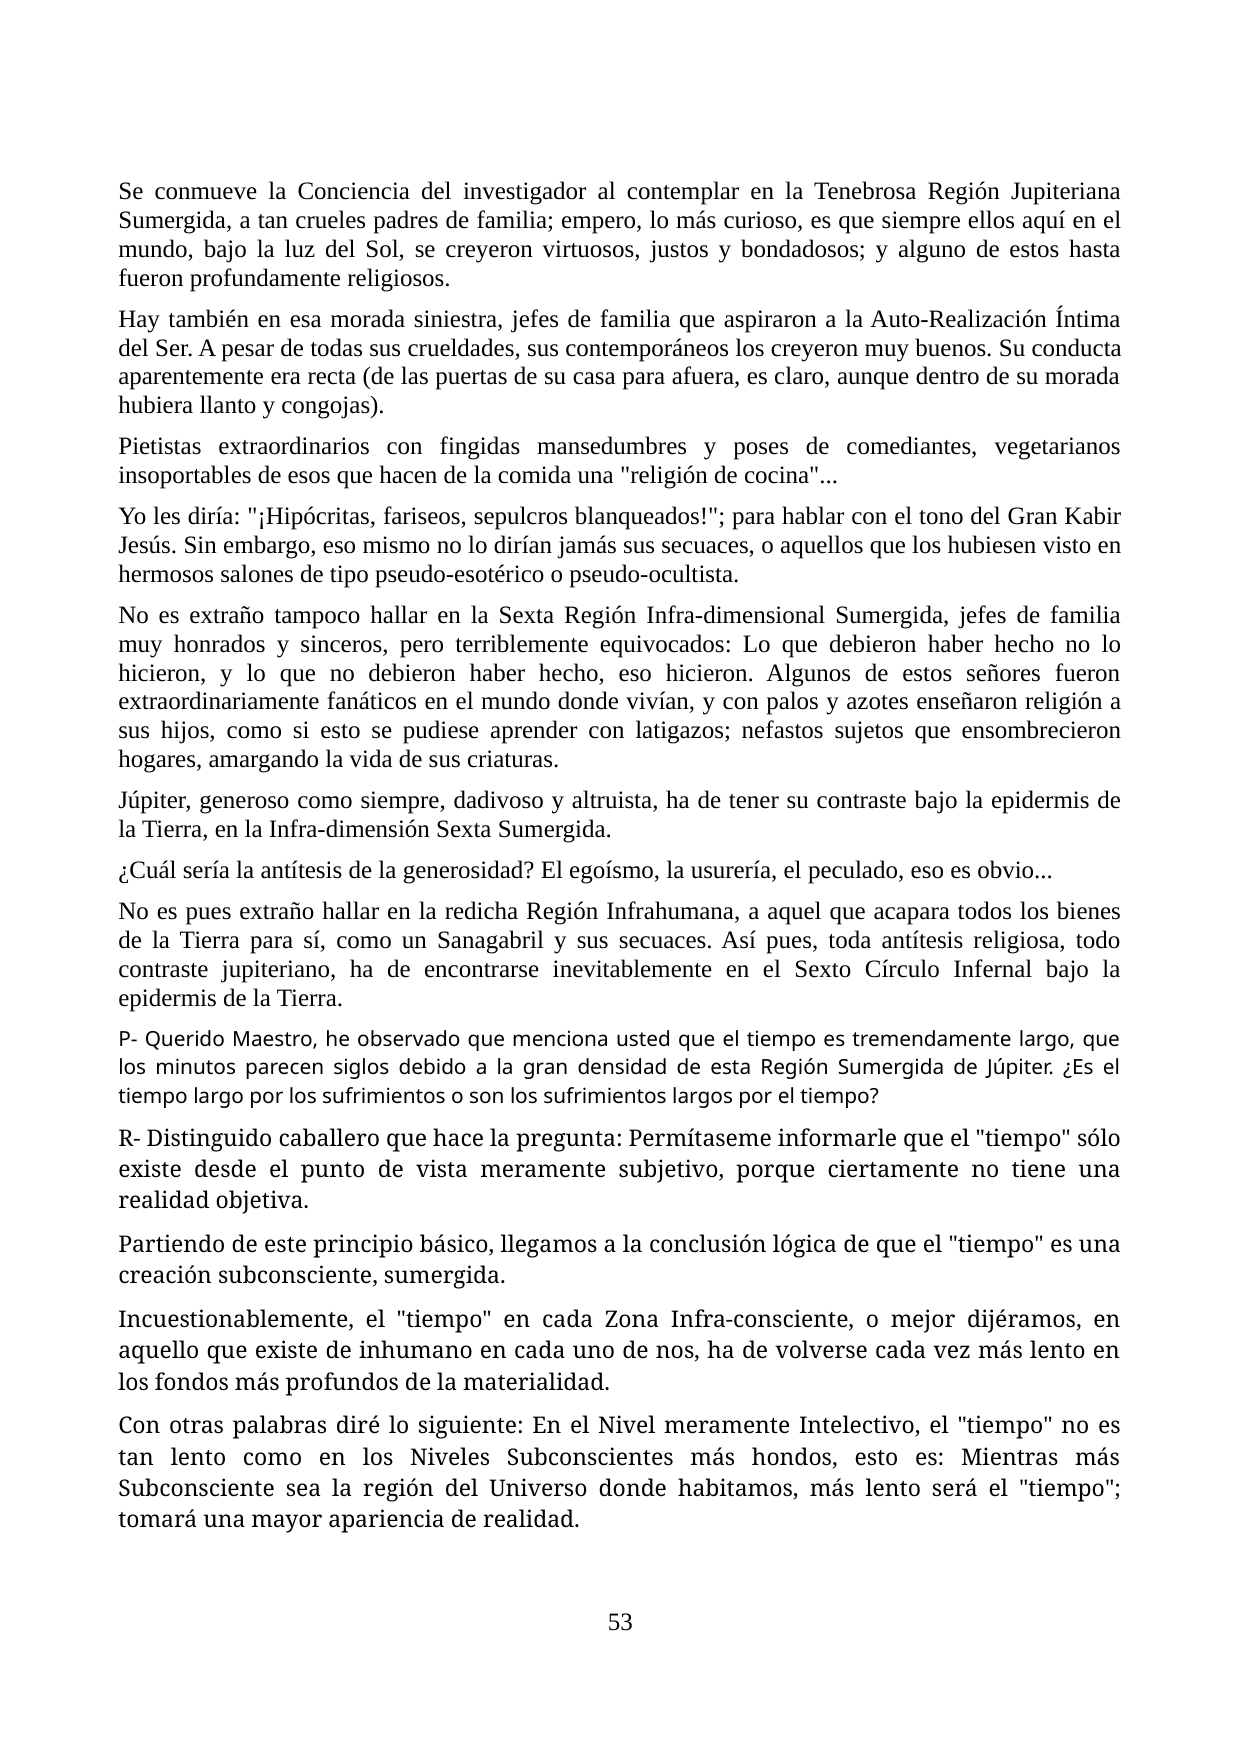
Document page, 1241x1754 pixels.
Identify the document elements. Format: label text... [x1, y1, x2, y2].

text Hay también en esa morada siniestra, jefes de familia que aspiraron a la Auto-Realización Íntima del Ser. A pesar de todas sus crueldades, sus contemporáneos los creyeron muy buenos. Su conducta aparentemente era recta (de las puertas de su casa para afuera, es claro, aunque dentro de su morada hubiera llanto y congojas). [118, 304, 1122, 419]
text Partiendo de este principio básico, llegamos a la conclusión lógica de que el "tiempo" es una creación subconsciente, sumergida. [118, 1228, 1122, 1290]
text R- Distinguido caballero que hace la pregunta: Permítaseme informarle que el "tiempo" sólo existe desde el punto de vista meramente subjetivo, porque ciertamente no tiene una realidad objetiva. [118, 1122, 1122, 1215]
text ¿Cuál sería la antítesis de la generosidad? El egoísmo, la usurería, el peculado, eso es obvio... [118, 855, 1122, 884]
text Se conmueve la Conciencia del investigador al contemplar en la Tenebrosa Región Jupiteriana Sumergida, a tan crueles padres de familia; empero, lo más curioso, es que siempre ellos aquí en el mundo, bajo la luz del Sol, se creyeron virtuosos, justos y bondadosos; y alguno de estos hasta fueron profundamente religiosos. [118, 176, 1122, 291]
text Yo les diría: "¡Hipócritas, fariseos, sepulcros blanqueados!"; para hablar con el tono del Gran Kabir Jesús. Sin embargo, eso mismo no lo dirían jamás sus secuaces, o aquellos que los hubiesen visto en hermosos salones de tipo pseudo-esotérico o pseudo-ocultista. [118, 501, 1122, 588]
text Con otras palabras diré lo siguiente: En el Nivel meramente Intelectivo, el "tiempo" no es tan lento como en los Niveles Subconscientes más hondos, esto es: Mientras más Subconsciente sea la región del Universo donde habitamos, más lento será el "tiempo"; tomará una mayor apariencia de realidad. [118, 1409, 1122, 1534]
text Júpiter, generoso como siempre, dadivoso y altruista, ha de tener su contraste bajo la epidermis de la Tierra, en la Infra-dimensión Sexta Sumergida. [118, 785, 1122, 843]
text Pietistas extraordinarios con fingidas mansedumbres y poses de comediantes, vegetarianos insoportables de esos que hacen de la comida una "religión de cocina"... [118, 431, 1122, 489]
text P- Querido Maestro, he observado que menciona usted que el tiempo es tremendamente largo, que los minutos parecen siglos debido a la gran densidad de esta Región Sumergida de Júpiter. ¿Es el tiempo largo por los sufrimientos o son los sufrimientos largos por el tiempo? [118, 1024, 1122, 1109]
text No es pues extraño hallar en la redicha Región Infrahumana, a aquel que acapara todos los bienes de la Tierra para sí, como un Sanagabril y sus secuaces. Así pues, toda antítesis religiosa, todo contraste jupiteriano, ha de encontrarse inevitablemente en el Sexto Círculo Infernal bajo la epidermis de la Tierra. [118, 896, 1122, 1011]
text No es extraño tampoco hallar en la Sexta Región Infra-dimensional Sumergida, jefes de familia muy honrados y sinceros, pero terriblemente equivocados: Lo que debieron haber hecho no lo hicieron, y lo que no debieron haber hecho, eso hicieron. Algunos de estos señores fueron extraordinariamente fanáticos en el mundo donde vivían, y con palos y azotes enseñaron religión a sus hijos, como si esto se pudiese aprender con latigazos; nefastos sujetos que ensombrecieron hogares, amargando la vida de sus criaturas. [118, 600, 1122, 773]
text Incuestionablemente, el "tiempo" en cada Zona Infra-consciente, o mejor dijéramos, en aquello que existe de inhumano en cada uno de nos, ha de volverse cada vez más lento en los fondos más profundos de la materialidad. [118, 1303, 1122, 1397]
